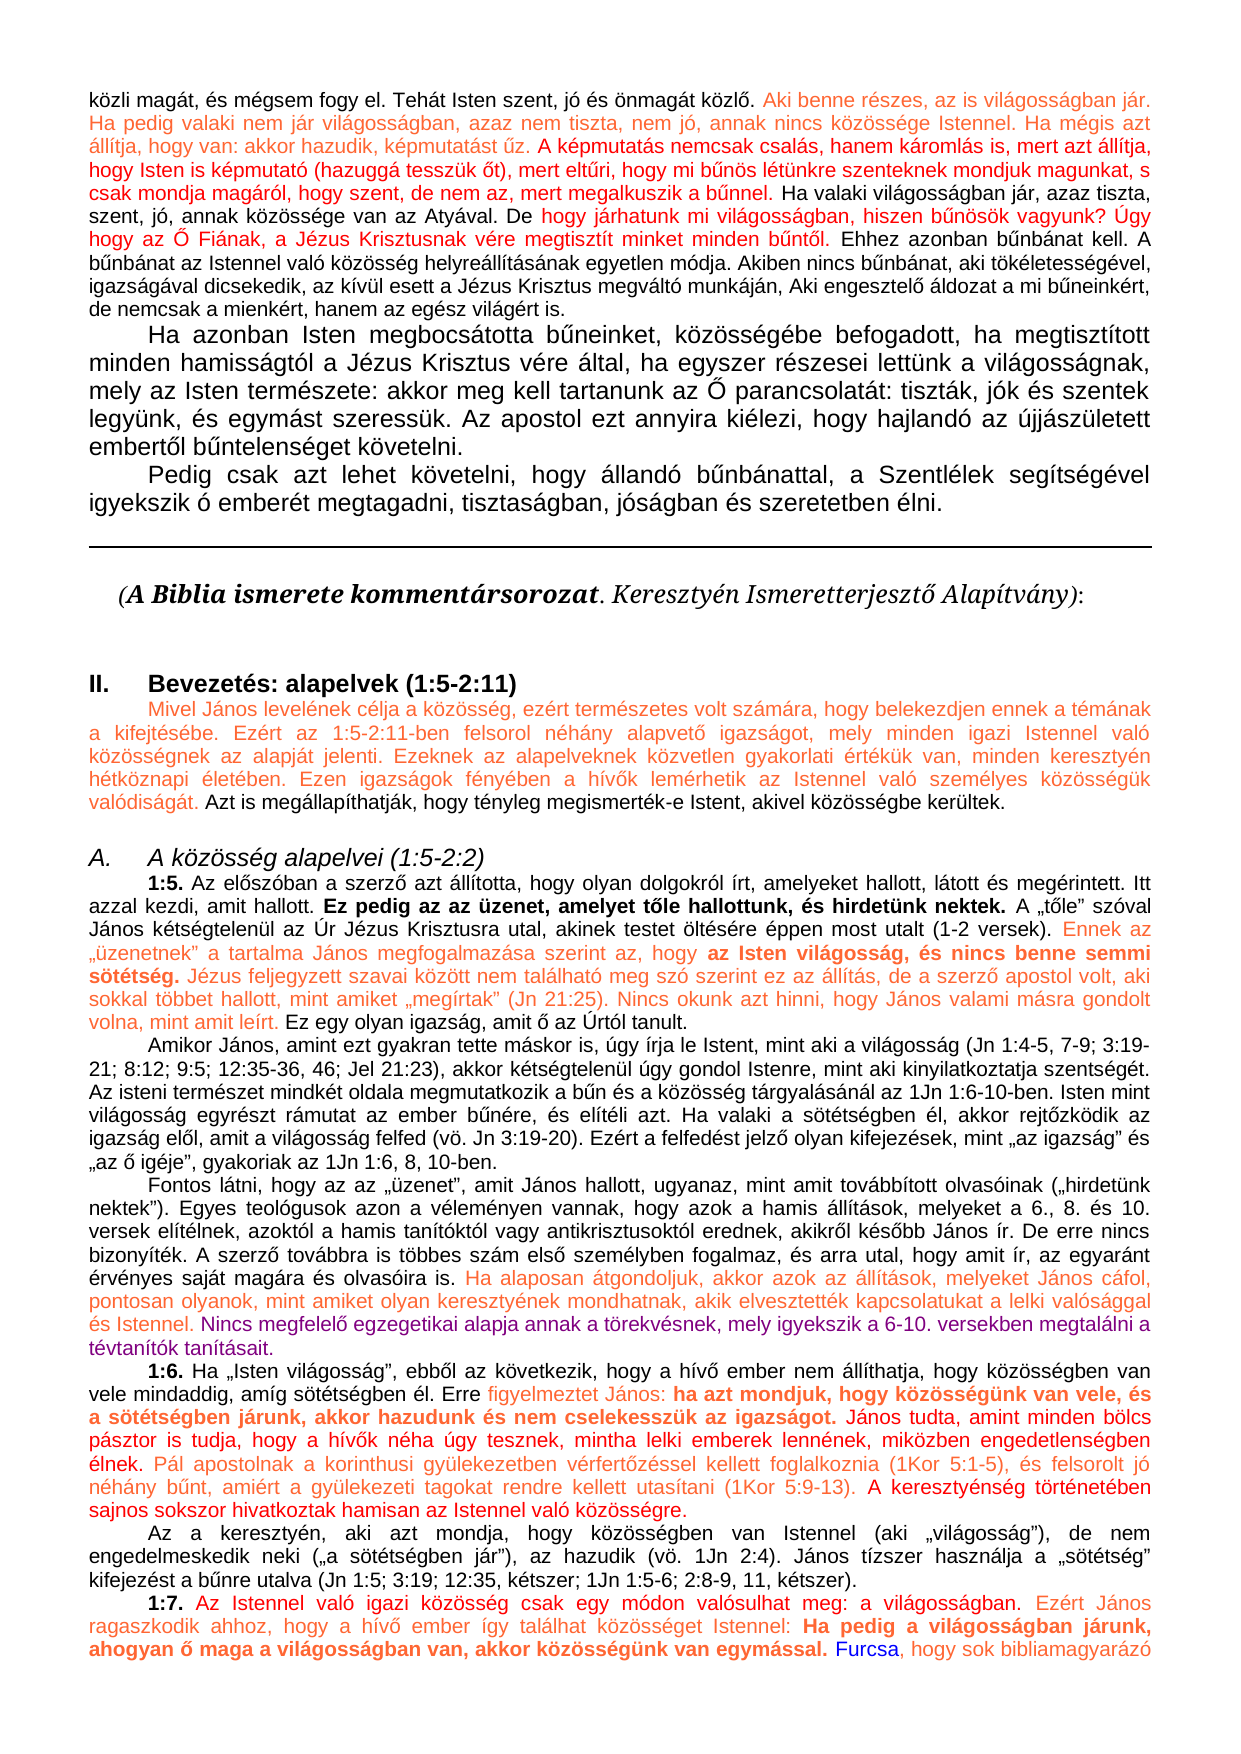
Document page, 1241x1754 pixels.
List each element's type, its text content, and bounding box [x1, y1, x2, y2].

text A. A közösség alapelvei (1:5-2:2) [88, 843, 1152, 872]
text Mivel János levelének célja a közösség, ezért természetes volt számára, hogy belekezdjen ennek a témának a kifejtésébe. Ezért az 1:5-2:11-ben felsorol néhány alapvető igazságot, mely minden igazi Istennel való közösségnek az alapját jelenti. Ezeknek az alapelveknek közvetlen gyakorlati értékük van, minden keresztyén hétköznapi életében. Ezen igazságok fényében a hívők lemérhetik az Istennel való személyes közösségük valódiságát. Azt is megállapíthatják, hogy tényleg megismerték‑e Istent, akivel közösségbe kerültek. [88, 698, 1152, 814]
text Fontos látni, hogy az az „üzenet”, amit János hallott, ugyanaz, mint amit továbbított olvasóinak („hirdetünk nektek”). Egyes teológusok azon a véleményen vannak, hogy azok a hamis állítások, melyeket a 6., 8. és 10. versek elítélnek, azoktól a hamis tanítóktól vagy antikrisztusoktól erednek, akikről később János ír. De erre nincs bizonyíték. A szerző továbbra is többes szám első személyben fogalmaz, és arra utal, hogy amit ír, az egyaránt érvényes saját magára és olvasóira is. Ha alaposan átgondoljuk, akkor azok az állítások, melyeket János cáfol, pontosan olyanok, mint amiket olyan keresztyének mondhatnak, akik elvesztették kapcsolatukat a lelki valósággal és Istennel. Nincs megfelelő egzegetikai alapja annak a törekvésnek, mely igyekszik a 6-10. versekben megtalálni a tévtanítók tanításait. [88, 1173, 1152, 1359]
text közli magát, és mégsem fogy el. Tehát Isten szent, jó és önmagát közlő. Aki benne részes, az is világosságban jár. Ha pedig valaki nem jár világosságban, azaz nem tiszta, nem jó, annak nincs közössége Istennel. Ha mégis azt állítja, hogy van: akkor hazudik, képmutatást űz. A képmutatás nemcsak csalás, hanem káromlás is, mert azt állítja, hogy Isten is képmutató (hazuggá tesszük őt), mert eltűri, hogy mi bűnös létünkre szenteknek mondjuk magunkat, s csak mondja magáról, hogy szent, de nem az, mert megalkuszik a bűnnel. Ha valaki világosságban jár, azaz tiszta, szent, jó, annak közössége van az Atyával. De hogy járhatunk mi világosságban, hiszen bűnösök vagyunk? Úgy hogy az Ő Fiának, a Jézus Krisztusnak vére megtisztít minket minden bűntől. Ehhez azonban bűnbánat kell. A bűnbánat az Istennel való közösség helyreállításának egyetlen módja. Akiben nincs bűnbánat, aki tökéletességével, igazságával dicsekedik, az kívül esett a Jézus Krisztus megváltó munkáján, Aki engesztelő áldozat a mi bűneinkért, de nemcsak a mienkért, hanem az egész világért is. [88, 88, 1152, 321]
text Pedig csak azt lehet követelni, hogy állandó bűnbánattal, a Szentlélek segítségével igyekszik ó emberét megtagadni, tisztaságban, jóságban és szeretetben élni. [88, 461, 1152, 517]
text 1:6. Ha „Isten világosság”, ebből az következik, hogy a hívő ember nem állíthatja, hogy közösségben van vele mindaddig, amíg sötétségben él. Erre figyelmeztet János: ha azt mondjuk, hogy közösségünk van vele, és a sötétségben járunk, akkor hazudunk és nem cselekesszük az igazságot. János tudta, amint minden bölcs pásztor is tudja, hogy a hívők néha úgy tesznek, mintha lelki emberek lennének, miközben engedetlenségben élnek. Pál apostolnak a korinthusi gyülekezetben vérfertőzéssel kellett foglalkoznia (1Kor 5:1-5), és felsorolt jó néhány bűnt, amiért a gyülekezeti tagokat rendre kellett utasítani (1Kor 5:9-13). A keresztyénség történetében sajnos sokszor hivatkoztak hamisan az Istennel való közösségre. [88, 1359, 1152, 1522]
text Amikor János, amint ezt gyakran tette máskor is, úgy írja le Istent, mint aki a világosság (Jn 1:4-5, 7-9; 3:19-21; 8:12; 9:5; 12:35-36, 46; Jel 21:23), akkor kétségtelenül úgy gondol Istenre, mint aki kinyilatkoztatja szentségét. Az isteni természet mindkét oldala megmutatkozik a bűn és a közösség tárgyalásánál az 1Jn 1:6-10-ben. Isten mint világosság egyrészt rámutat az ember bűnére, és elítéli azt. Ha valaki a sötétségben él, akkor rejtőzködik az igazság elől, amit a világosság felfed (vö. Jn 3:19-20). Ezért a felfedést jelző olyan kifejezések, mint „az igazság” és „az ő igéje”, gyakoriak az 1Jn 1:6, 8, 10-ben. [88, 1034, 1152, 1173]
text 1:5. Az előszóban a szerző azt állította, hogy olyan dolgokról írt, amelyeket hallott, látott és megérintett. Itt azzal kezdi, amit hallott. Ez pedig az az üzenet, amelyet tőle hallottunk, és hirdetünk nektek. A „tőle” szóval János kétségtelenül az Úr Jézus Krisztusra utal, akinek testet öltésére éppen most utalt (1-2 versek). Ennek az „üzenetnek” a tartalma János megfogalmazása szerint az, hogy az Isten világosság, és nincs benne semmi sötétség. Jézus feljegyzett szavai között nem található meg szó szerint ez az állítás, de a szerző apostol volt, aki sokkal többet hallott, mint amiket „megírtak” (Jn 21:25). Nincs okunk azt hinni, hogy János valami másra gondolt volna, mint amit leírt. Ez egy olyan igazság, amit ő az Úrtól tanult. [88, 872, 1152, 1034]
text Az a keresztyén, aki azt mondja, hogy közösségben van Istennel (aki „világosság”), de nem engedelmeskedik neki („a sötétségben jár”), az hazudik (vö. 1Jn 2:4). János tízszer használja a „sötétség” kifejezést a bűnre utalva (Jn 1:5; 3:19; 12:35, kétszer; 1Jn 1:5-6; 2:8-9, 11, kétszer). [88, 1522, 1152, 1592]
text II. Bevezetés: alapelvek (1:5-2:11) [88, 670, 1152, 698]
text (A Biblia ismerete kommentársorozat. Keresztyén Ismeretterjesztő Alapítvány): [88, 547, 1152, 640]
text 1:7. Az Istennel való igazi közösség csak egy módon valósulhat meg: a világosságban. Ezért János ragaszkodik ahhoz, hogy a hívő ember így találhat közösséget Istennel: Ha pedig a világosságban járunk, ahogyan ő maga a világosságban van, akkor közösségünk van egymással. Furcsa, hogy sok bibliamagyarázó [88, 1592, 1152, 1661]
text Ha azonban Isten megbocsátotta bűneinket, közösségébe befogadott, ha megtisztított minden hamisságtól a Jézus Krisztus vére által, ha egyszer részesei lettünk a világosságnak, mely az Isten természete: akkor meg kell tartanunk az Ő parancsolatát: tiszták, jók és szentek legyünk, és egymást szeressük. Az apostol ezt annyira kiélezi, hogy hajlandó az újjászületett embertől bűntelenséget követelni. [88, 321, 1152, 461]
